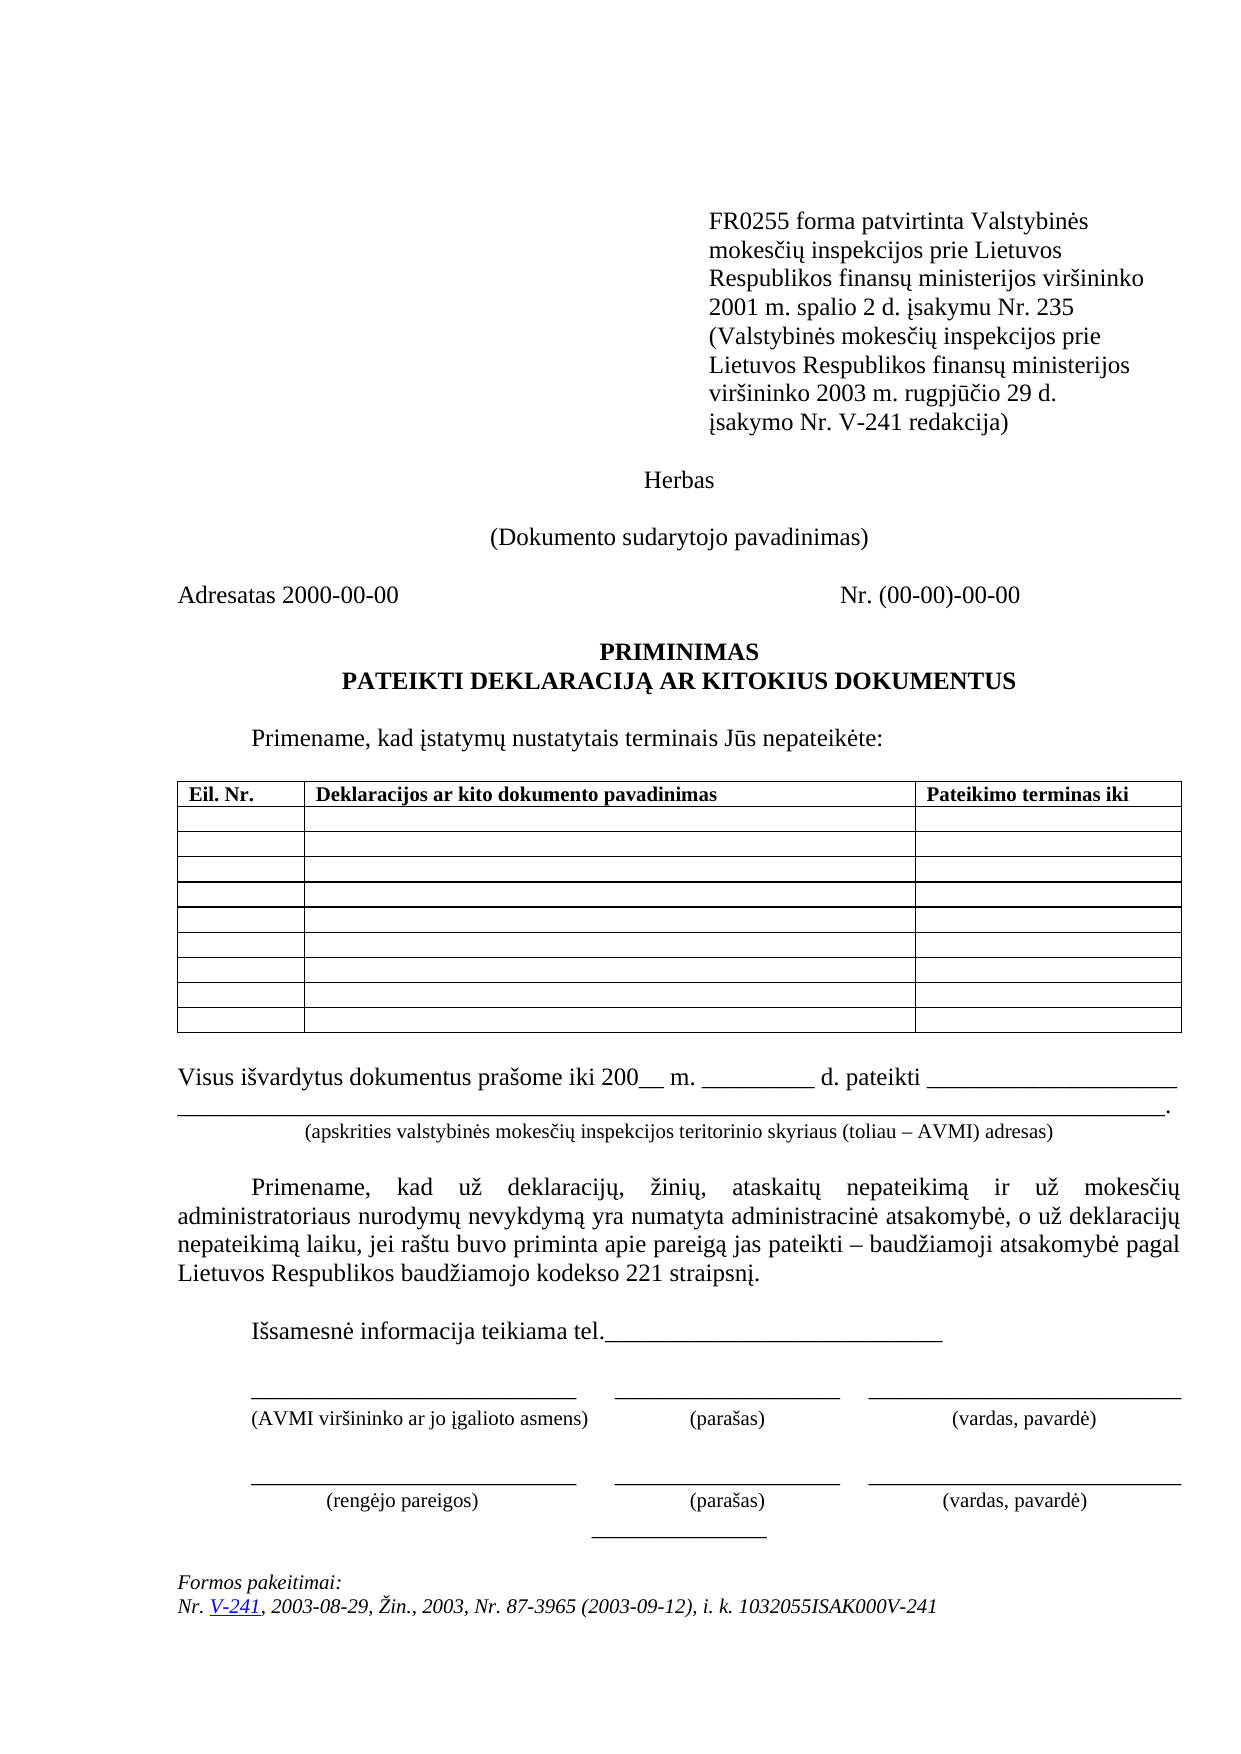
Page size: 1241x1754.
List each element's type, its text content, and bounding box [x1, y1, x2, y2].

text 2001 m. spalio 2 d. įsakymu Nr. 235 [177, 292, 1181, 321]
text __________________________ __________________ _________________________ [177, 1459, 1181, 1488]
table_cell [916, 983, 1181, 1007]
table_cell [305, 908, 915, 932]
table_cell [178, 983, 304, 1007]
table_cell [305, 983, 915, 1007]
table_cell [916, 958, 1181, 982]
table_cell [178, 1008, 304, 1032]
text mokesčių inspekcijos prie Lietuvos [177, 235, 1181, 263]
text PRIMINIMAS [177, 637, 1181, 666]
table_cell [305, 1008, 915, 1032]
table_cell [178, 933, 304, 957]
text Herbas [177, 465, 1181, 493]
text (AVMI viršininko ar jo įgalioto asmens) (parašas) (vardas, pavardė) [177, 1402, 1181, 1431]
table_cell [916, 933, 1181, 957]
table_cell [305, 933, 915, 957]
text Nr. V-241, 2003-08-29, Žin., 2003, Nr. 87-3965 (2003-09-12), i. k. 1032055ISAK000V-241 [177, 1594, 1181, 1618]
table_cell [916, 908, 1181, 932]
table_cell [916, 1008, 1181, 1032]
text (Dokumento sudarytojo pavadinimas) [177, 522, 1181, 551]
text Primename, kad už deklaracijų, žinių, ataskaitų nepateikimą ir už mokesčių administratoriaus nurodymų nevykdymą yra numatyta administracinė atsakomybė, o už deklaracijų nepateikimą laiku, jei raštu buvo priminta apie pareigą jas pateikti – baudžiamoji atsakomybė pagal Lietuvos Respublikos baudžiamojo kodekso 221 straipsnį. [177, 1172, 1181, 1287]
text Išsamesnė informacija teikiama tel.___________________________ [177, 1316, 1181, 1344]
table_cell [305, 958, 915, 982]
text Lietuvos Respublikos finansų ministerijos [177, 350, 1181, 378]
text Adresatas 2000-00-00 Nr. (00-00)-00-00 [177, 580, 1181, 608]
table_cell [178, 807, 304, 831]
table_header Eil. Nr. [178, 782, 304, 806]
table_cell [178, 832, 304, 856]
text Primename, kad įstatymų nustatytais terminais Jūs nepateikėte: [177, 723, 1181, 752]
table_cell [305, 807, 915, 831]
table_header Pateikimo terminas iki [916, 782, 1181, 806]
table_cell [916, 883, 1181, 906]
text FR0255 forma patvirtinta Valstybinės [177, 206, 1181, 235]
table_header Deklaracijos ar kito dokumento pavadinimas [305, 782, 915, 806]
text PATEIKTI DEKLARACIJĄ AR KITOKIUS DOKUMENTUS [177, 666, 1181, 695]
text (apskrities valstybinės mokesčių inspekcijos teritorinio skyriaus (toliau – AVMI) adresas) [177, 1119, 1181, 1143]
text (rengėjo pareigos) (parašas) (vardas, pavardė) [177, 1488, 1181, 1512]
table_cell [916, 807, 1181, 831]
table_cell [916, 832, 1181, 856]
text Formos pakeitimai: [177, 1570, 1181, 1594]
table_cell [916, 857, 1181, 881]
table_cell [305, 883, 915, 906]
text __________________________ __________________ _________________________ [177, 1373, 1181, 1402]
table_cell [178, 883, 304, 906]
table_cell [305, 857, 915, 881]
text viršininko 2003 m. rugpjūčio 29 d. [177, 378, 1181, 407]
table_cell [178, 958, 304, 982]
text _______________________________________________________________________________. [177, 1091, 1181, 1119]
text Respublikos finansų ministerijos viršininko [177, 263, 1181, 292]
text (Valstybinės mokesčių inspekcijos prie [177, 321, 1181, 350]
table_cell [178, 908, 304, 932]
table_cell [305, 832, 915, 856]
text ______________ [177, 1512, 1181, 1541]
table_cell [178, 857, 304, 881]
text įsakymo Nr. V-241 redakcija) [177, 407, 1181, 436]
text Visus išvardytus dokumentus prašome iki 200__ m. _________ d. pateikti ____________________ [177, 1062, 1181, 1091]
